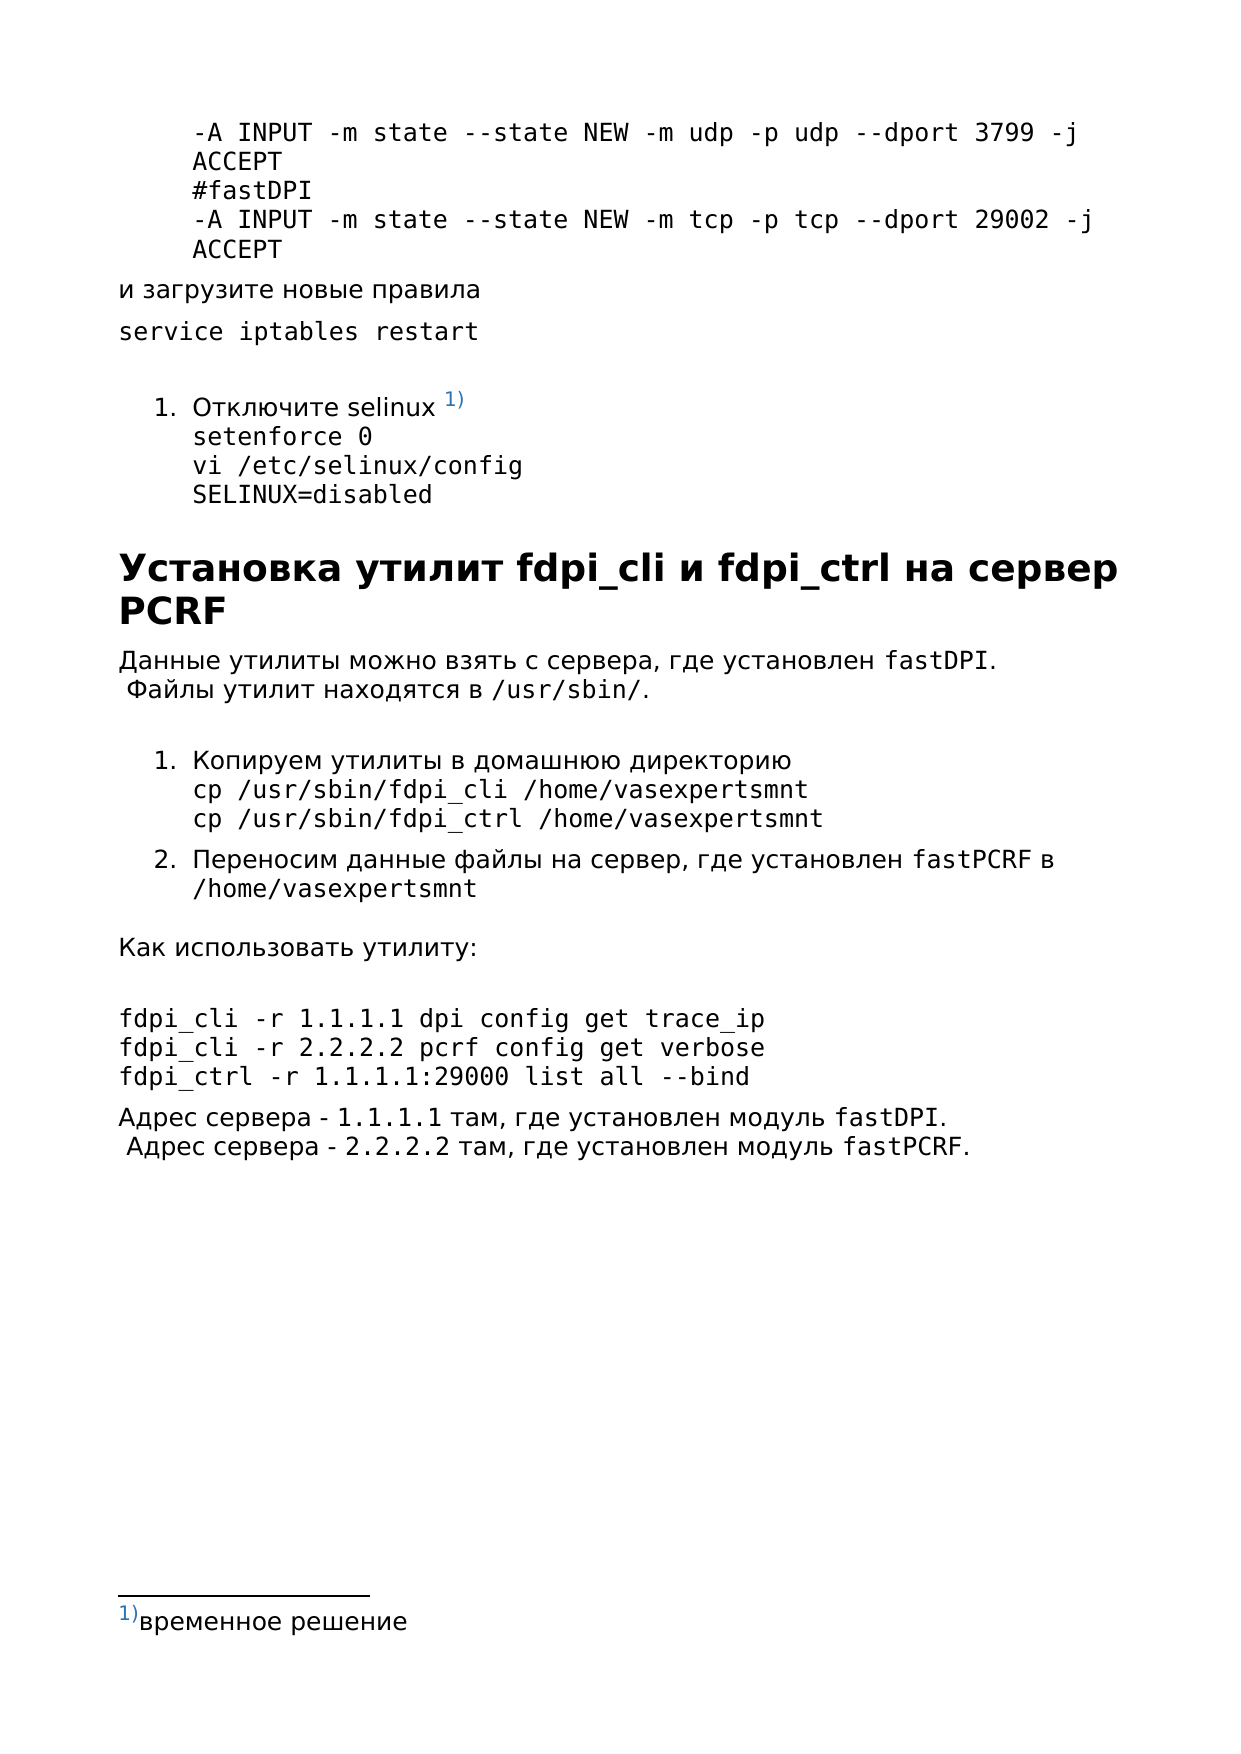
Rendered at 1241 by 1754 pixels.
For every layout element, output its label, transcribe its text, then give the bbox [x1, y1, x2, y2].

subtitle Установка утилит fdpi_cli и fdpi_ctrl на сервер PCRF [118, 546, 1122, 633]
text Как использовать утилиту: [118, 933, 1122, 992]
text fdpi_cli -r 1.1.1.1 dpi config get trace_ip fdpi_cli -r 2.2.2.2 pcrf config get verbose fdpi_ctrl -r 1.1.1.1:29000 list all --bind [118, 1004, 1122, 1092]
text Данные утилиты можно взять с сервера, где установлен fastDPI. Файлы утилит находятся в /usr/sbin/. [118, 646, 1122, 704]
list cp /usr/sbin/fdpi_cli /home/vasexpertsmnt cp /usr/sbin/fdpi_ctrl /home/vasexpertsmnt [177, 775, 1122, 834]
list временное решение [118, 1602, 1122, 1636]
text Адрес сервера - 1.1.1.1 там, где установлен модуль fastDPI. Адрес сервера - 2.2.2.2 там, где установлен модуль fastPCRF. [118, 1103, 1122, 1162]
list -A INPUT -m state --state NEW -m udp -p udp --dport 3799 -j ACCEPT #fastDPI -A INPUT -m state --state NEW -m tcp -p tcp --dport 29002 -j ACCEPT [177, 118, 1122, 264]
list Копируем утилиты в домашнюю директорию [177, 746, 1122, 775]
text и загрузите новые правила [118, 276, 1122, 305]
list setenforce 0 vi /etc/selinux/config SELINUX=disabled [177, 422, 1122, 509]
list Переносим данные файлы на сервер, где установлен fastPCRF в /home/vasexpertsmnt [177, 846, 1122, 904]
text service iptables restart [118, 317, 1122, 347]
list Отключите selinux [177, 388, 1122, 422]
